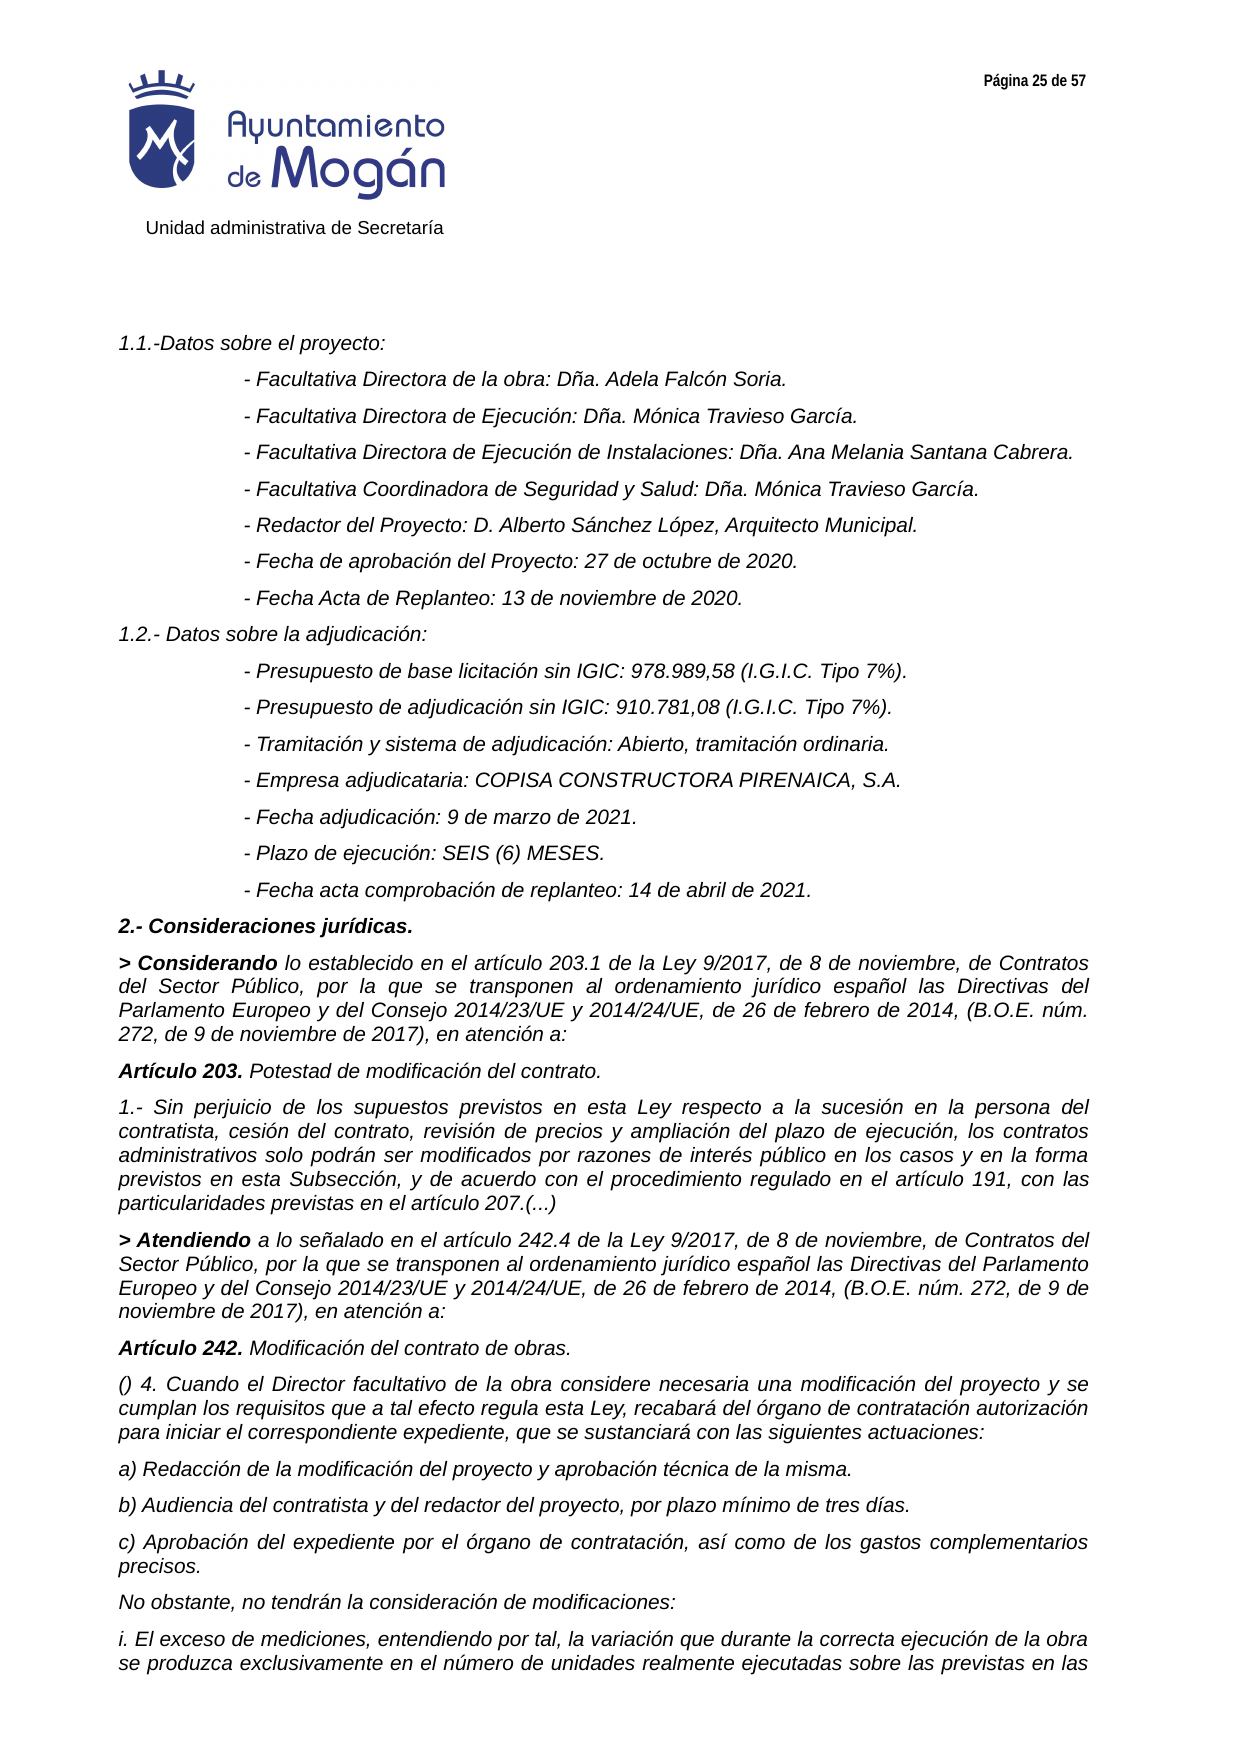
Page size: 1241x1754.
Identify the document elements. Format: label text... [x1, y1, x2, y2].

text No obstante, no tendrán la consideración de modificaciones: [118, 1590, 1092, 1614]
text - Facultativa Coordinadora de Seguridad y Salud: Dña. Mónica Travieso García. [243, 476, 1092, 500]
text 1.- Sin perjuicio de los supuestos previstos en esta Ley respecto a la sucesión en la persona del contratista, cesión del contrato, revisión de precios y ampliación del plazo de ejecución, los contratos administrativos solo podrán ser modificados por razones de interés público en los casos y en la forma previstos en esta Subsección, y de acuerdo con el procedimiento regulado en el artículo 191, con las particularidades previstas en el artículo 207.(...) [118, 1095, 1092, 1215]
text b) Audiencia del contratista y del redactor del proyecto, por plazo mínimo de tres días. [118, 1493, 1092, 1517]
text - Tramitación y sistema de adjudicación: Abierto, tramitación ordinaria. [243, 732, 1092, 756]
text 1.2.- Datos sobre la adjudicación: [118, 622, 1092, 646]
text - Presupuesto de base licitación sin IGIC: 978.989,58 (I.G.I.C. Tipo 7%). [243, 659, 1092, 683]
picture [128, 70, 445, 206]
text - Fecha acta comprobación de replanteo: 14 de abril de 2021. [243, 877, 1092, 901]
text - Facultativa Directora de Ejecución de Instalaciones: Dña. Ana Melania Santana Cabrera. [243, 440, 1092, 464]
text c) Aprobación del expediente por el órgano de contratación, así como de los gastos complementarios precisos. [118, 1529, 1092, 1577]
text - Facultativa Directora de la obra: Dña. Adela Falcón Soria. [243, 367, 1092, 391]
text () 4. Cuando el Director facultativo de la obra considere necesaria una modificación del proyecto y se cumplan los requisitos que a tal efecto regula esta Ley, recabará del órgano de contratación autorización para iniciar el correspondiente expediente, que se sustanciará con las siguientes actuaciones: [118, 1372, 1092, 1444]
text - Redactor del Proyecto: D. Alberto Sánchez López, Arquitecto Municipal. [243, 513, 1092, 537]
text > Atendiendo a lo señalado en el artículo 242.4 de la Ley 9/2017, de 8 de noviembre, de Contratos del Sector Público, por la que se transponen al ordenamiento jurídico español las Directivas del Parlamento Europeo y del Consejo 2014/23/UE y 2014/24/UE, de 26 de febrero de 2014, (B.O.E. núm. 272, de 9 de noviembre de 2017), en atención a: [118, 1227, 1092, 1323]
text - Fecha de aprobación del Proyecto: 27 de octubre de 2020. [243, 549, 1092, 573]
text a) Redacción de la modificación del proyecto y aprobación técnica de la misma. [118, 1457, 1092, 1481]
text - Fecha Acta de Replanteo: 13 de noviembre de 2020. [243, 586, 1092, 610]
text - Empresa adjudicataria: COPISA CONSTRUCTORA PIRENAICA, S.A. [243, 768, 1092, 792]
text Artículo 242. Modificación del contrato de obras. [118, 1336, 1092, 1360]
text i. El exceso de mediciones, entendiendo por tal, la variación que durante la correcta ejecución de la obra se produzca exclusivamente en el número de unidades realmente ejecutadas sobre las previstas en las [118, 1626, 1092, 1674]
text - Fecha adjudicación: 9 de marzo de 2021. [243, 804, 1092, 828]
text > Considerando lo establecido en el artículo 203.1 de la Ley 9/2017, de 8 de noviembre, de Contratos del Sector Público, por la que se transponen al ordenamiento jurídico español las Directivas del Parlamento Europeo y del Consejo 2014/23/UE y 2014/24/UE, de 26 de febrero de 2014, (B.O.E. núm. 272, de 9 de noviembre de 2017), en atención a: [118, 950, 1092, 1046]
text Artículo 203. Potestad de modificación del contrato. [118, 1059, 1092, 1083]
text 1.1.-Datos sobre el proyecto: [118, 331, 1092, 354]
text - Facultativa Directora de Ejecución: Dña. Mónica Travieso García. [243, 403, 1092, 427]
text - Presupuesto de adjudicación sin IGIC: 910.781,08 (I.G.I.C. Tipo 7%). [243, 695, 1092, 719]
text - Plazo de ejecución: SEIS (6) MESES. [243, 841, 1092, 865]
text 2.- Consideraciones jurídicas. [118, 914, 1092, 938]
